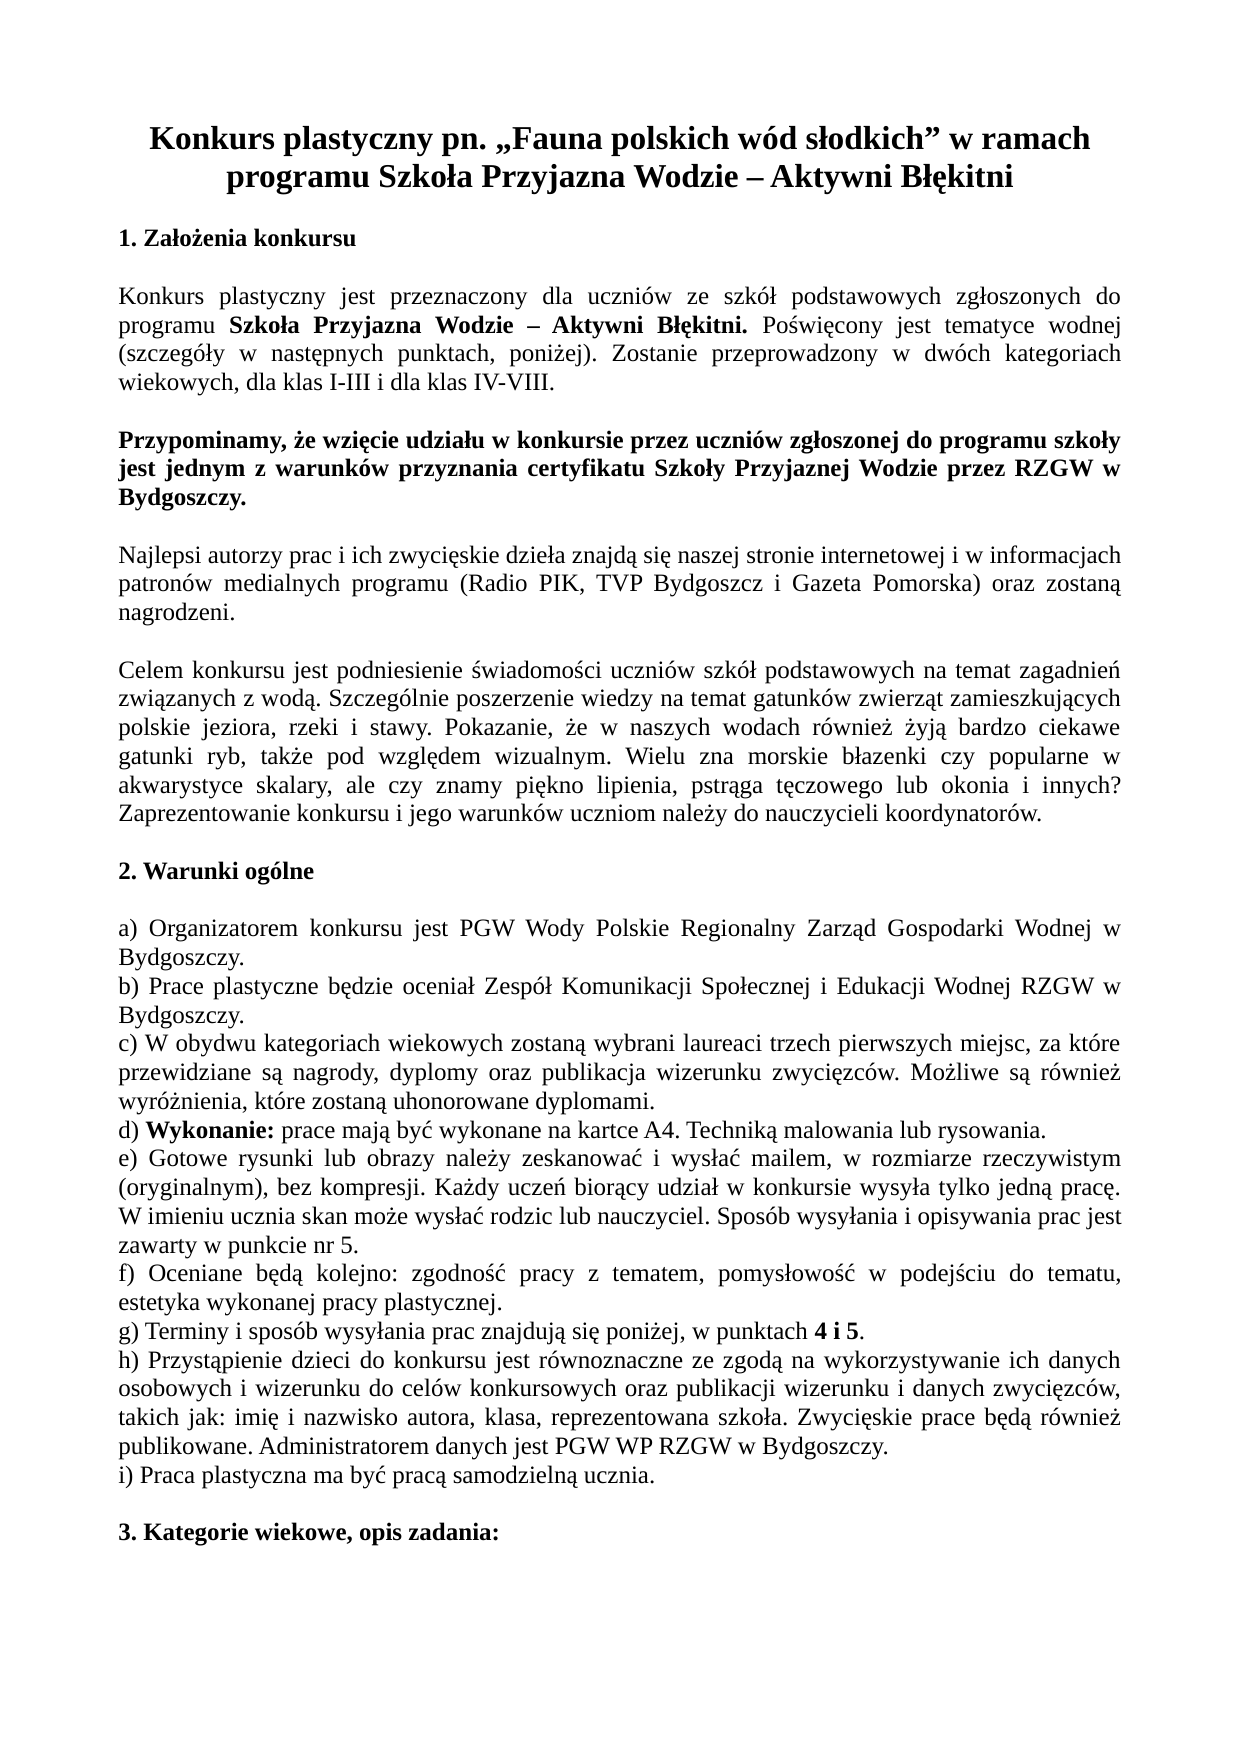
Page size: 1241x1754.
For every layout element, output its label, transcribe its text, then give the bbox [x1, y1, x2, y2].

text i) Praca plastyczna ma być pracą samodzielną ucznia. [118, 1460, 1122, 1488]
text b) Prace plastyczne będzie oceniał Zespół Komunikacji Społecznej i Edukacji Wodnej RZGW w Bydgoszczy. [118, 971, 1122, 1028]
text d) Wykonanie: prace mają być wykonane na kartce A4. Techniką malowania lub rysowania. [118, 1115, 1122, 1143]
text Konkurs plastyczny jest przeznaczony dla uczniów ze szkół podstawowych zgłoszonych do programu Szkoła Przyjazna Wodzie – Aktywni Błękitni. Poświęcony jest tematyce wodnej (szczegóły w następnych punktach, poniżej). Zostanie przeprowadzony w dwóch kategoriach wiekowych, dla klas I-III i dla klas IV-VIII. [118, 281, 1122, 396]
text h) Przystąpienie dzieci do konkursu jest równoznaczne ze zgodą na wykorzystywanie ich danych osobowych i wizerunku do celów konkursowych oraz publikacji wizerunku i danych zwycięzców, takich jak: imię i nazwisko autora, klasa, reprezentowana szkoła. Zwycięskie prace będą również publikowane. Administratorem danych jest PGW WP RZGW w Bydgoszczy. [118, 1345, 1122, 1460]
text f) Oceniane będą kolejno: zgodność pracy z tematem, pomysłowość w podejściu do tematu, estetyka wykonanej pracy plastycznej. [118, 1258, 1122, 1316]
text Przypominamy, że wzięcie udziału w konkursie przez uczniów zgłoszonej do programu szkoły jest jednym z warunków przyznania certyfikatu Szkoły Przyjaznej Wodzie przez RZGW w Bydgoszczy. [118, 425, 1122, 511]
text e) Gotowe rysunki lub obrazy należy zeskanować i wysłać mailem, w rozmiarze rzeczywistym (oryginalnym), bez kompresji. Każdy uczeń biorący udział w konkursie wysyła tylko jedną pracę. W imieniu ucznia skan może wysłać rodzic lub nauczyciel. Sposób wysyłania i opisywania prac jest zawarty w punkcie nr 5. [118, 1143, 1122, 1258]
text Najlepsi autorzy prac i ich zwycięskie dzieła znajdą się naszej stronie internetowej i w informacjach patronów medialnych programu (Radio PIK, TVP Bydgoszcz i Gazeta Pomorska) oraz zostaną nagrodzeni. [118, 540, 1122, 626]
text a) Organizatorem konkursu jest PGW Wody Polskie Regionalny Zarząd Gospodarki Wodnej w Bydgoszczy. [118, 913, 1122, 971]
text 1. Założenia konkursu [118, 223, 1122, 252]
text Celem konkursu jest podniesienie świadomości uczniów szkół podstawowych na temat zagadnień związanych z wodą. Szczególnie poszerzenie wiedzy na temat gatunków zwierząt zamieszkujących polskie jeziora, rzeki i stawy. Pokazanie, że w naszych wodach również żyją bardzo ciekawe gatunki ryb, także pod względem wizualnym. Wielu zna morskie błazenki czy popularne w akwarystyce skalary, ale czy znamy piękno lipienia, pstrąga tęczowego lub okonia i innych? Zaprezentowanie konkursu i jego warunków uczniom należy do nauczycieli koordynatorów. [118, 655, 1122, 827]
text 2. Warunki ogólne [118, 856, 1122, 885]
text g) Terminy i sposób wysyłania prac znajdują się poniżej, w punktach 4 i 5. [118, 1316, 1122, 1345]
text Konkurs plastyczny pn. „Fauna polskich wód słodkich” w ramach programu Szkoła Przyjazna Wodzie – Aktywni Błękitni [118, 118, 1122, 195]
text c) W obydwu kategoriach wiekowych zostaną wybrani laureaci trzech pierwszych miejsc, za które przewidziane są nagrody, dyplomy oraz publikacja wizerunku zwycięzców. Możliwe są również wyróżnienia, które zostaną uhonorowane dyplomami. [118, 1028, 1122, 1115]
text 3. Kategorie wiekowe, opis zadania: [118, 1517, 1122, 1546]
